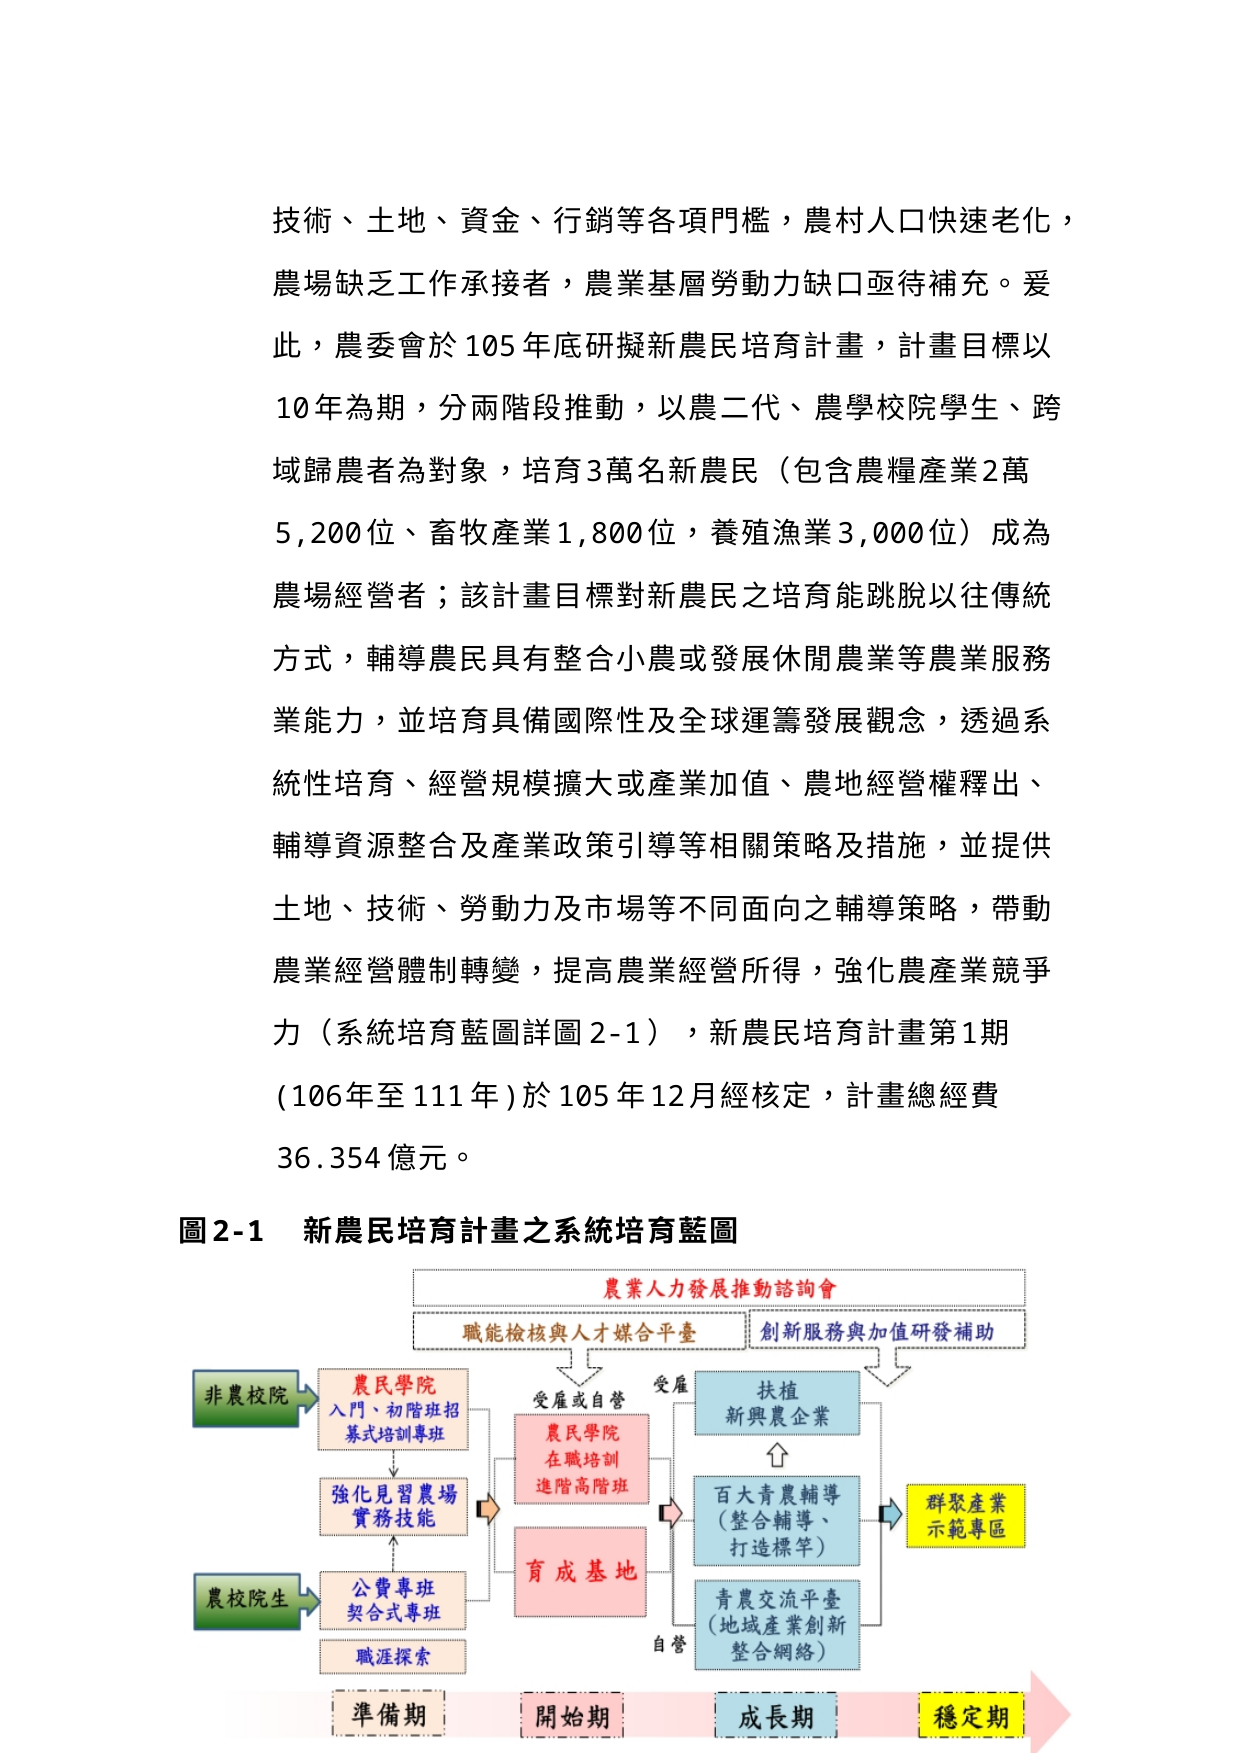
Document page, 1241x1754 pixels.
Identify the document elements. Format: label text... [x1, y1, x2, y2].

text 圖2-1 新農民培育計畫之系統培育藍圖 [177, 1188, 1063, 1250]
text 農業面臨貿易自由化衝擊與挑戰，國內土地集中利用程度低且農業經營規模小，加上氣候變遷影響農業生產，以熱量計算之綜合糧食自給率自50年之123%降至103年之34.1%，即使國內農業技術能量充足，惟青年從農面臨技術、土地、資金、行銷等各項門檻，農村人口快速老化，農場缺乏工作承接者，農業基層勞動力缺口亟待補充。爰此，農委會於105年底研擬新農民培育計畫，計畫目標以10年為期，分兩階段推動，以農二代、農學校院學生、跨域歸農者為對象，培育3萬名新農民（包含農糧產業2萬5,200位、畜牧產業1,800位，養殖漁業3,000位）成為農場經營者；該計畫目標對新農民之培育能跳脫以往傳統方式，輔導農民具有整合小農或發展休閒農業等農業服務業能力，並培育具備國際性及全球運籌發展觀念，透過系統性培育、經營規模擴大或產業加值、農地經營權釋出、輔導資源整合及產業政策引導等相關策略及措施，並提供土地、技術、勞動力及市場等不同面向之輔導策略，帶動農業經營體制轉變，提高農業經營所得，強化農產業競爭力（系統培育藍圖詳圖2-1），新農民培育計畫第1期(106年至111年)於105年12月經核定，計畫總經費36.354億元。 [266, 177, 1063, 1177]
